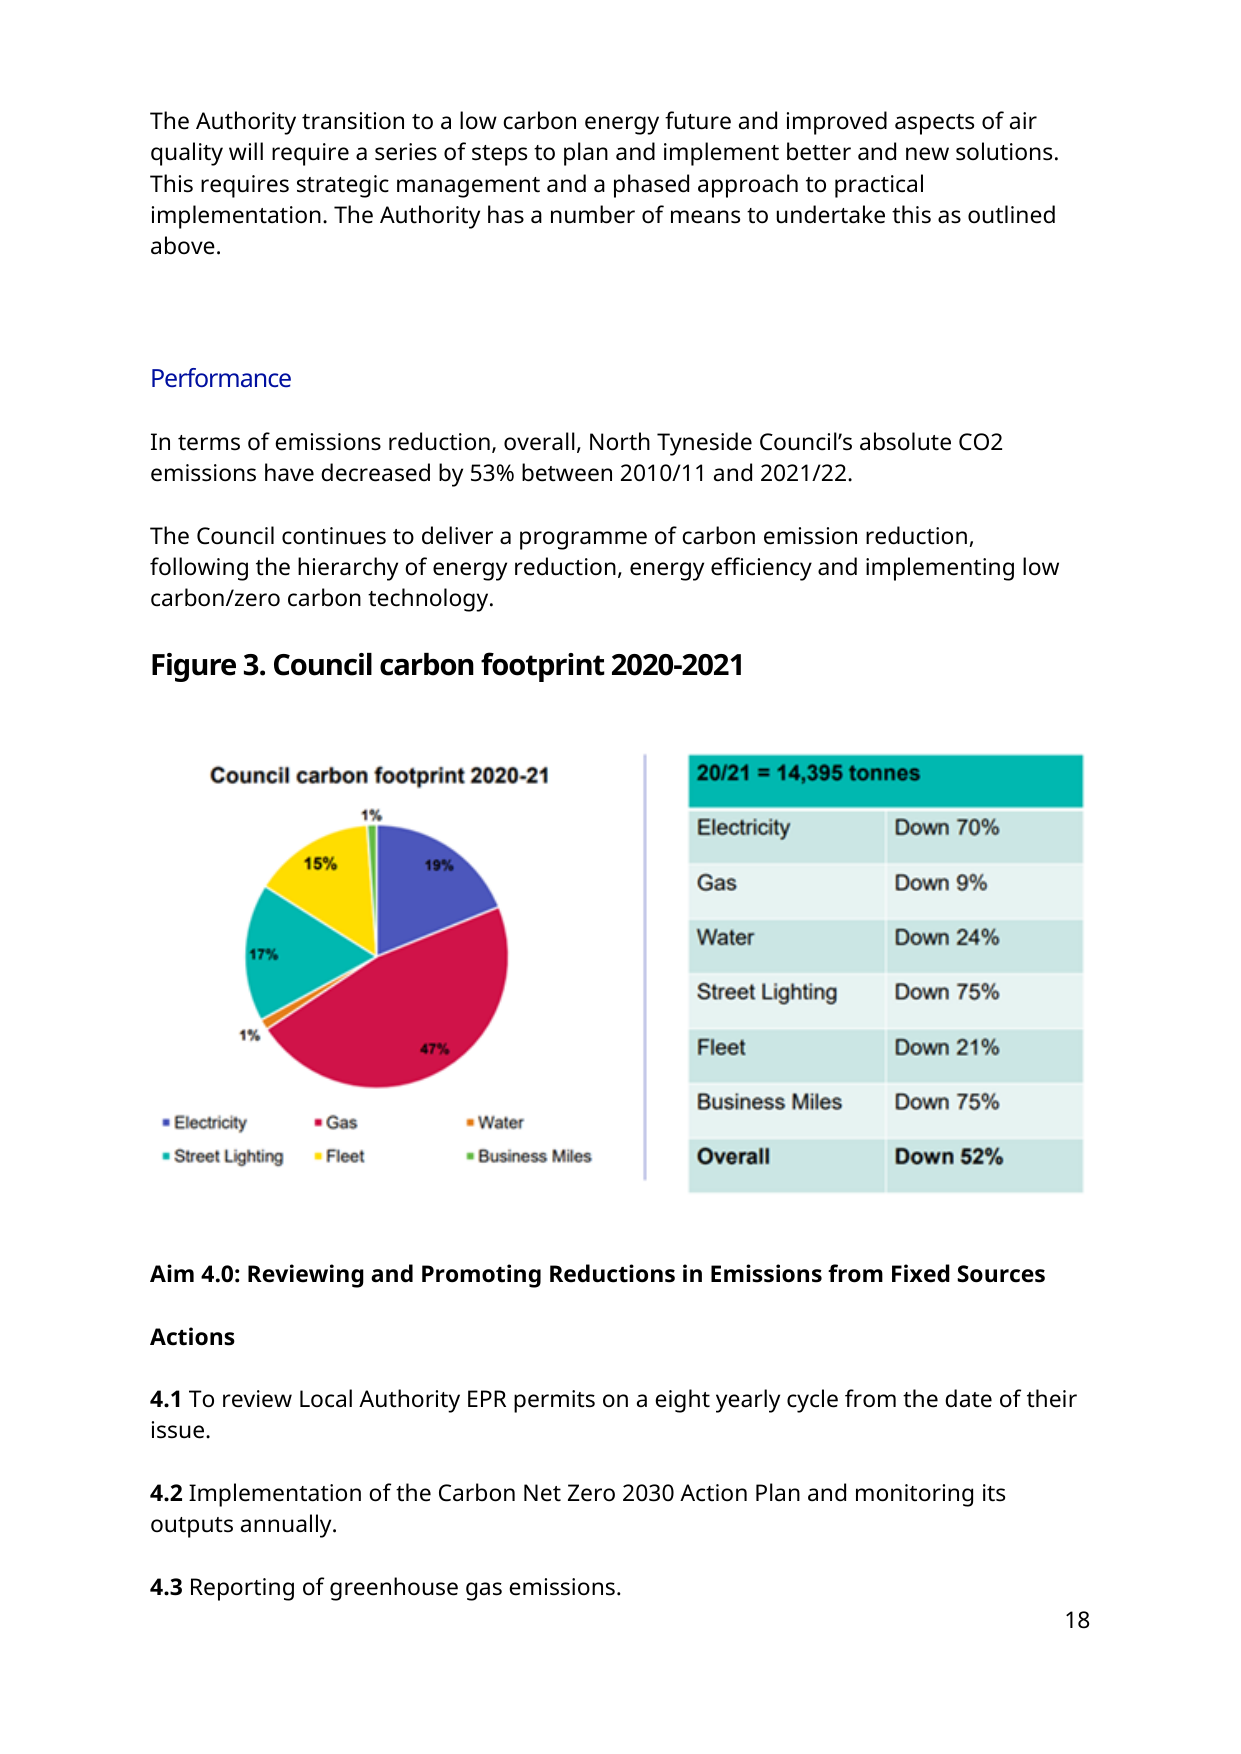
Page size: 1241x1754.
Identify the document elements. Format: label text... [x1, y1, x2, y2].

text Actions [150, 1321, 1090, 1352]
text following the hierarchy of energy reduction, energy efficiency and implementing low [150, 551, 1090, 582]
subtitle Figure 3. Council carbon footprint 2020-2021 [150, 645, 1090, 684]
text carbon/zero carbon technology. [150, 582, 1090, 613]
text Aim 4.0: Reviewing and Promoting Reductions in Emissions from Fixed Sources [150, 1258, 1090, 1289]
text In terms of emissions reduction, overall, North Tyneside Council’s absolute CO2 emissions have decreased by 53% between 2010/11 and 2021/22. [150, 426, 1090, 488]
text 4.3 Reporting of greenhouse gas emissions. [150, 1571, 1090, 1602]
subtitle Performance [150, 361, 1090, 395]
text 4.1 To review Local Authority EPR permits on a eight yearly cycle from the date of their issue. [150, 1383, 1090, 1446]
text 4.2 Implementation of the Carbon Net Zero 2030 Action Plan and monitoring its outputs annually. [150, 1477, 1090, 1539]
text The Council continues to deliver a programme of carbon emission reduction, [150, 520, 1090, 551]
text The Authority transition to a low carbon energy future and improved aspects of air quality will require a series of steps to plan and implement better and new solutions. This requires strategic management and a phased approach to practical implementation. The Authority has a number of means to undertake this as outlined above. [150, 105, 1090, 261]
